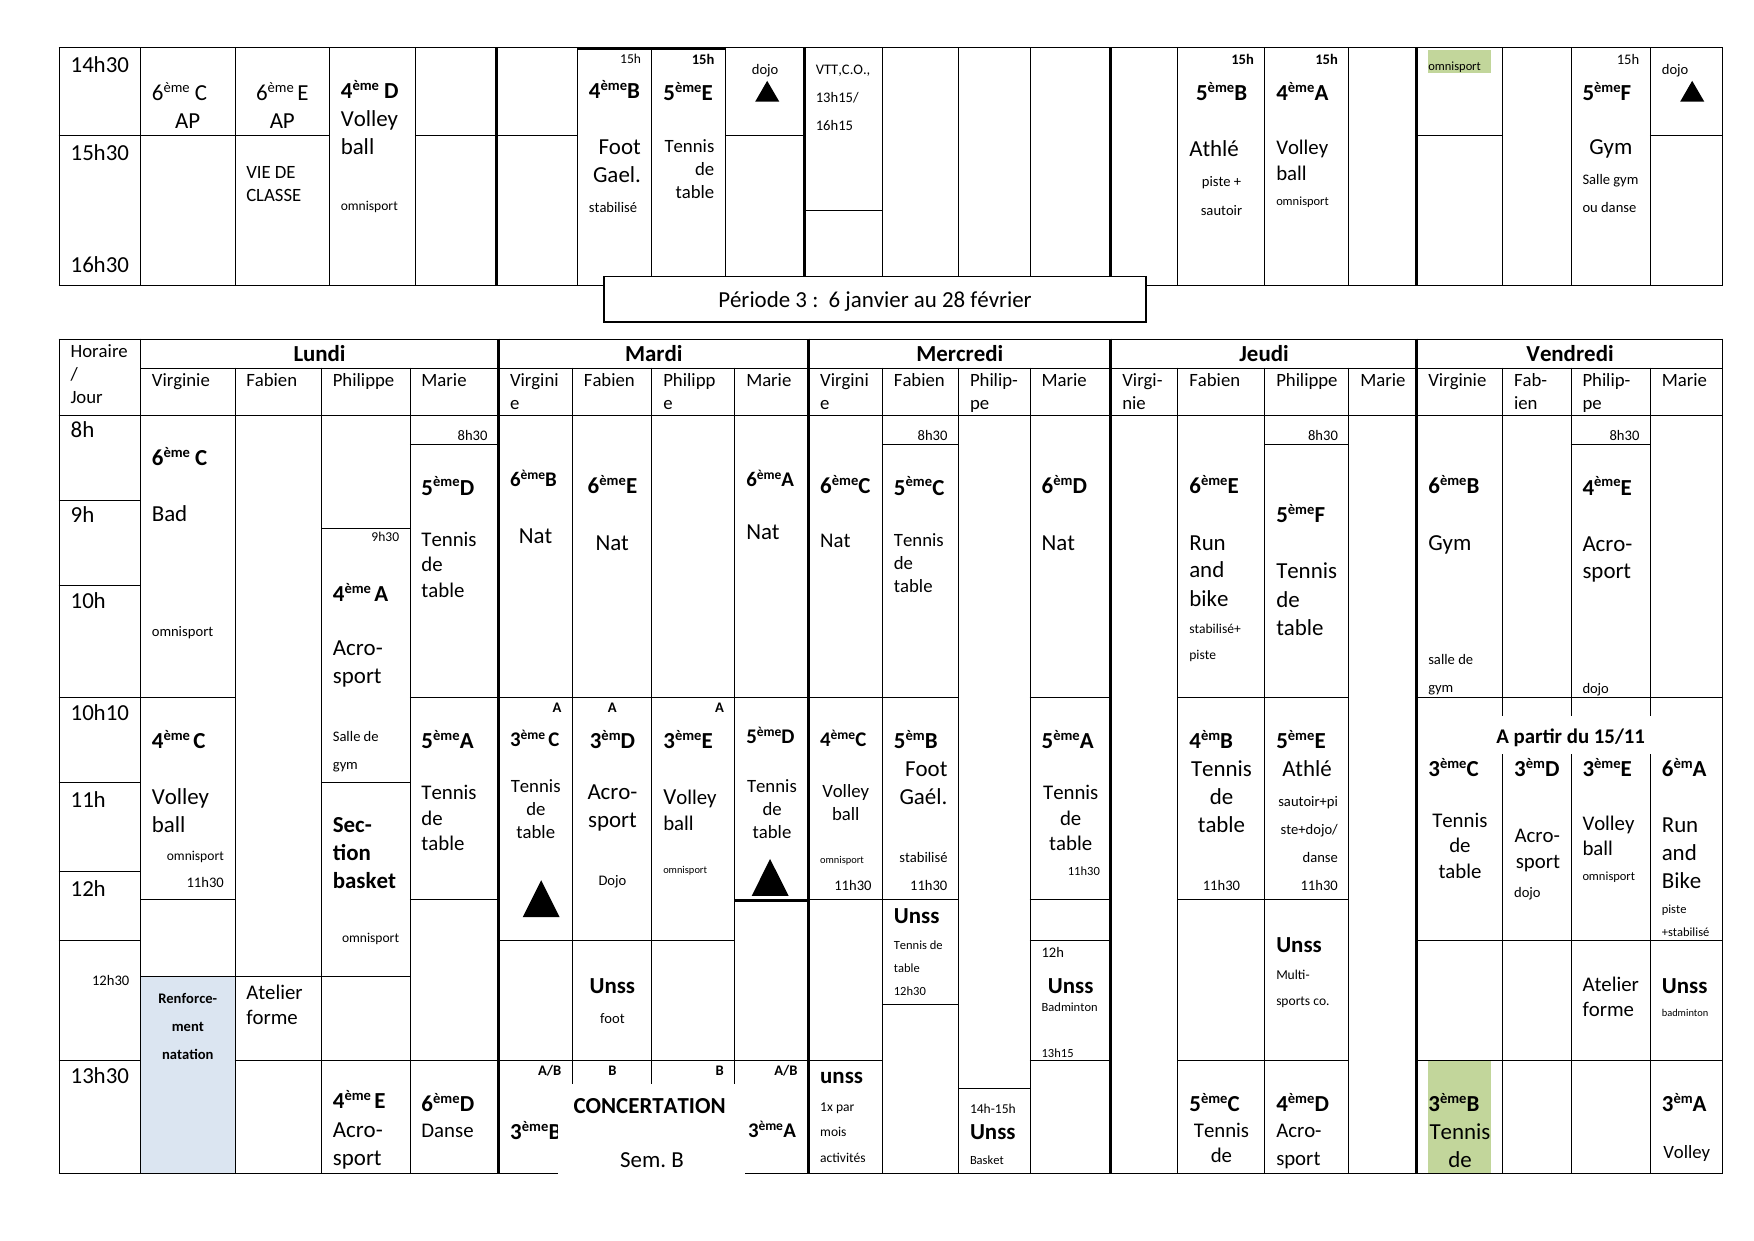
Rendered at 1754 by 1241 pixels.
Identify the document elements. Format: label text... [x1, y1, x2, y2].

table_cell 4ème E Acro-sport [322, 1061, 410, 1173]
table_cell 6èmeB Gym salle de gym [1418, 416, 1502, 697]
table_cell [236, 416, 321, 976]
table_cell Unss badminton [1651, 941, 1722, 1060]
table_cell 3èmeC Tennis de table [1418, 698, 1721, 940]
table_cell Virgi-nie [1112, 369, 1177, 414]
table_cell [1503, 1061, 1571, 1173]
table_cell A/B 3èmeA [735, 1061, 807, 1173]
table_cell [322, 977, 410, 1060]
table_cell Sec-tion basket omnisport [322, 783, 410, 976]
table_cell Renforce-ment natation [141, 977, 235, 1173]
table_cell Philip-pe [1572, 369, 1650, 414]
table_cell Atelier forme [1572, 941, 1650, 1060]
table_cell Virginie [810, 369, 882, 414]
table_cell [959, 416, 1030, 1088]
table_cell Marie [1031, 369, 1109, 414]
table_cell 15h 5èmeB Athlé piste + sautoir [1178, 48, 1264, 284]
table_cell A 3ème C Tennis de table [500, 698, 572, 940]
table_cell VTT,C.O., 13h15/ 16h15 [806, 48, 882, 209]
table_cell 12h30 [60, 941, 140, 1060]
table_cell [1031, 48, 1109, 276]
table_cell A 3èmD Acro-sport Dojo [573, 698, 651, 940]
table_cell 5èmB Foot Gaél. stabilisé 11h30 [883, 698, 958, 898]
table_cell 5èmeA Tennis de table [411, 698, 497, 898]
table_cell A 3èmeE Volley ball omnisport [652, 698, 734, 940]
table_cell 3èmeE Volley ball omnisport [1572, 754, 1650, 940]
table_cell dojo [726, 48, 803, 134]
table_cell Philippe [1265, 369, 1348, 414]
table_cell 6ème E AP [236, 48, 329, 134]
table_cell [1418, 941, 1502, 1060]
table_cell 6ème C AP [141, 48, 235, 134]
table_cell 8h [60, 416, 140, 499]
table_cell Unss Multi-sports co. [1265, 900, 1348, 1060]
table_cell 14h30 [60, 48, 140, 134]
table_cell omnisport [1418, 48, 1502, 134]
table_cell 4èmeD Acro-sport [1265, 1061, 1348, 1173]
table_cell 6èmeC Nat [810, 416, 882, 697]
table_cell [959, 48, 1030, 276]
table_cell 14h-15h Unss Basket [959, 1089, 1030, 1173]
table_cell 9h [60, 501, 140, 585]
table_cell VIE DE CLASSE [236, 136, 329, 284]
table_cell Marie [735, 369, 807, 414]
table_cell 15h 4èmeA Volley ball omnisport [1265, 48, 1348, 284]
table_cell [1112, 48, 1177, 284]
table_header Jeudi [1112, 340, 1415, 368]
table_cell 4èmB Tennis de table 11h30 [1178, 698, 1264, 898]
table_cell [735, 902, 807, 1060]
table_cell 13h30 [60, 1061, 140, 1173]
table_cell Fab-ien [1503, 369, 1571, 414]
table_cell 4èmeC Volley ball omnisport 11h30 [810, 698, 882, 898]
table_cell 6èmD Nat [1031, 416, 1109, 697]
table_cell Fabien [883, 369, 958, 414]
table_cell 12h [60, 872, 140, 940]
table_cell 11h [60, 783, 140, 871]
table_cell [1572, 1061, 1650, 1173]
table_cell [1349, 48, 1415, 284]
table_cell [1031, 1061, 1109, 1173]
table_cell 8h30 [883, 416, 958, 443]
table_cell 6èmeE Run and bike stabilisé+ piste [1178, 416, 1264, 697]
table_cell [500, 941, 572, 1060]
text Période 3 : 6 janvier au 28 février [620, 285, 1130, 313]
table_header Vendredi [1418, 340, 1722, 368]
table_cell [416, 136, 495, 284]
table_cell 5èmeE Athlé sautoir+piste+dojo/danse 11h30 [1265, 698, 1348, 898]
table_cell [883, 1005, 958, 1173]
table_header Mardi [500, 340, 807, 368]
table_cell [883, 48, 958, 276]
table_cell 3èmeB Tennis de table [1491, 1061, 1502, 1173]
table_cell [1418, 136, 1502, 284]
table_cell 12h Unss Badminton 13h15 [1031, 941, 1109, 1060]
table_cell 3èmeB Tennis de table [1418, 1061, 1428, 1173]
table_cell [1178, 900, 1264, 1060]
table_cell Virginie [500, 369, 572, 414]
table_cell [1349, 416, 1415, 1173]
table_cell Fabien [573, 369, 651, 414]
table_cell 9h30 4ème A Acro-sport Salle de gym [322, 529, 410, 782]
table_cell 5èmeD Tennis de table [735, 698, 807, 898]
table_cell [322, 416, 410, 528]
table_cell [1031, 900, 1109, 940]
table_cell 5èmeD Tennis de table [411, 445, 497, 697]
table_cell 8h30 [1572, 416, 1650, 443]
table_cell Marie [411, 369, 497, 414]
table_cell [141, 900, 235, 976]
table_cell 10h [60, 586, 140, 697]
table_cell 4ème C Volley ball omnisport 11h30 [141, 698, 235, 898]
table_cell Virginie [1418, 369, 1502, 414]
table_cell Atelier forme [236, 977, 321, 1060]
table_cell 4ème D Volley ball omnisport [330, 48, 415, 284]
table_cell [1503, 416, 1571, 697]
table_cell unss 1x par mois activités [810, 1061, 882, 1173]
table_cell [652, 941, 734, 1060]
table_cell Unss Tennis de table 12h30 [883, 900, 958, 1004]
table_cell 15h 4èmeB Foot Gael. stabilisé [578, 50, 651, 284]
table_cell [1112, 416, 1177, 1173]
table_cell 15h 5èmeF Gym Salle gym ou danse [1572, 48, 1650, 284]
table_cell dojo [1651, 48, 1722, 134]
table_cell 10h10 [60, 698, 140, 782]
table_cell 5èmeA Tennis de table 11h30 [1031, 698, 1109, 898]
table_cell 6èmeD Danse [411, 1061, 497, 1173]
table_cell [1572, 698, 1650, 716]
table_cell 5èmeC Tennis de table [883, 445, 958, 697]
table_cell 3èmD Acro-sport dojo [1503, 754, 1571, 940]
table_cell Fabien [236, 369, 321, 414]
table_cell [1503, 698, 1571, 716]
table_cell Marie [1349, 369, 1415, 414]
table_cell Virginie [141, 369, 235, 414]
table_cell 8h30 [411, 416, 497, 443]
table_cell Philippe [322, 369, 410, 414]
table_cell 4èmeE Acro- sport dojo [1572, 445, 1650, 697]
table_cell [411, 900, 497, 1060]
table_cell [236, 1061, 321, 1173]
table_cell 3èmA Volley [1651, 1061, 1722, 1173]
table_header Horaire / Jour [60, 340, 140, 414]
table_cell 6èmeA Nat [735, 416, 807, 697]
table_cell 5èmeC Tennis de [1178, 1061, 1264, 1173]
table_cell Marie [1651, 369, 1722, 414]
table_cell [810, 900, 882, 1060]
table_cell [498, 136, 577, 284]
table_cell [1503, 941, 1571, 1060]
table_cell 6èmeE Nat [573, 416, 651, 697]
table_cell [416, 48, 495, 134]
table_cell [806, 211, 882, 276]
table_header Lundi [141, 340, 497, 368]
table_cell [1651, 416, 1722, 697]
table_cell 6èmA Run and Bike piste +stabilisé [1651, 698, 1722, 940]
table_cell A/B 3èmeB Volley ball omnisport [498, 48, 577, 134]
table_cell [141, 136, 235, 284]
table_cell Philippe [652, 369, 734, 414]
table_cell A/B 3èmeB Tennis de table [500, 1061, 745, 1225]
table_cell 15h30 16h30 [60, 136, 140, 284]
table_cell B [573, 1061, 651, 1084]
table_cell [1503, 48, 1571, 284]
table_cell [1651, 136, 1722, 284]
table_cell 5èmeF Tennis de table [1265, 445, 1348, 697]
table_cell Unss foot [573, 941, 651, 1060]
table_cell [652, 416, 734, 697]
table_cell [726, 136, 803, 276]
table_header Mercredi [810, 340, 1109, 368]
table_cell 8h30 [1265, 416, 1348, 443]
table_cell 6ème C Bad omnisport [141, 416, 235, 697]
table_cell 6èmeB Nat [500, 416, 572, 697]
table_cell Fabien [1178, 369, 1264, 414]
table_cell 15h 5èmeE Tennis de table [652, 50, 725, 276]
table_cell Philip-pe [959, 369, 1030, 414]
table_cell B [652, 1061, 734, 1084]
